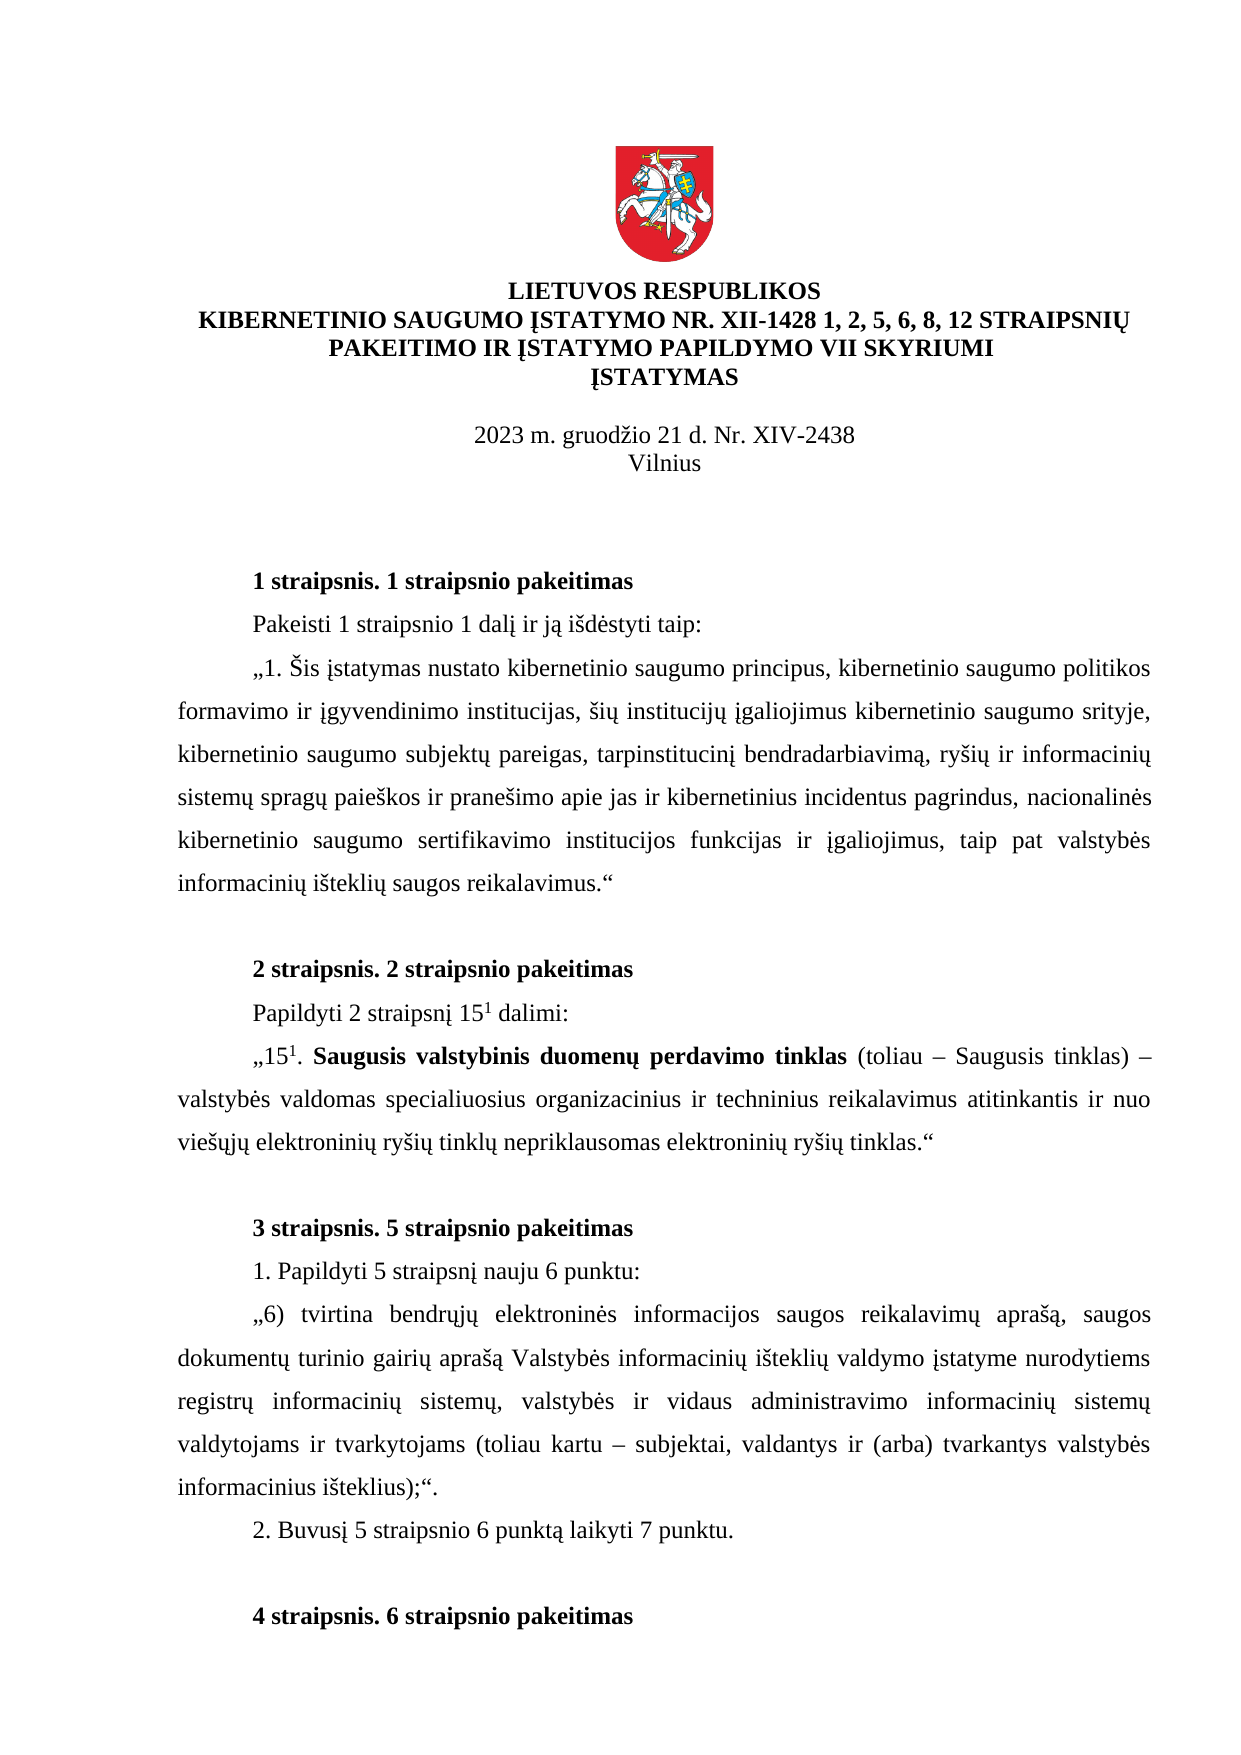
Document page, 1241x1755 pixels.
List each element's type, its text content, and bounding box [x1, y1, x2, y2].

text Vilnius [177, 448, 1152, 477]
text 2 straipsnis. 2 straipsnio pakeitimas [177, 954, 1152, 983]
text Pakeisti 1 straipsnio 1 dalį ir ją išdėstyti taip: [177, 609, 1152, 638]
text „151. Saugusis valstybinis duomenų perdavimo tinklas (toliau – Saugusis tinklas) – valstybės valdomas specialiuosius organizacinius ir techninius reikalavimus atitinkantis ir nuo viešųjų elektroninių ryšių tinklų nepriklausomas elektroninių ryšių tinklas.“ [177, 1041, 1152, 1156]
text „6) tvirtina bendrųjų elektroninės informacijos saugos reikalavimų aprašą, saugos dokumentų turinio gairių aprašą Valstybės informacinių išteklių valdymo įstatyme nurodytiems registrų informacinių sistemų, valstybės ir vidaus administravimo informacinių sistemų valdytojams ir tvarkytojams (toliau kartu – subjektai, valdantys ir (arba) tvarkantys valstybės informacinius išteklius);“. [177, 1299, 1152, 1501]
text LIETUVOS RESPUBLIKOS [177, 276, 1152, 305]
text KIBERNETINIO SAUGUMO ĮSTATYMO NR. XII-1428 1, 2, 5, 6, 8, 12 STRAIPSNIŲ PAKEITIMO IR ĮSTATYMO PAPILDYMO VII SKYRIUMI [177, 305, 1152, 362]
text ĮSTATYMAS [177, 362, 1152, 391]
text 4 straipsnis. 6 straipsnio pakeitimas [177, 1601, 1152, 1630]
text 1 straipsnis. 1 straipsnio pakeitimas [177, 566, 1152, 595]
text 2. Buvusį 5 straipsnio 6 punktą laikyti 7 punktu. [177, 1515, 1152, 1544]
text „1. Šis įstatymas nustato kibernetinio saugumo principus, kibernetinio saugumo politikos formavimo ir įgyvendinimo institucijas, šių institucijų įgaliojimus kibernetinio saugumo srityje, kibernetinio saugumo subjektų pareigas, tarpinstitucinį bendradarbiavimą, ryšių ir informacinių sistemų spragų paieškos ir pranešimo apie jas ir kibernetinius incidentus pagrindus, nacionalinės kibernetinio saugumo sertifikavimo institucijos funkcijas ir įgaliojimus, taip pat valstybės informacinių išteklių saugos reikalavimus.“ [177, 653, 1152, 897]
text 2023 m. gruodžio 21 d. Nr. XIV-2438 [177, 420, 1152, 448]
text 3 straipsnis. 5 straipsnio pakeitimas [177, 1213, 1152, 1242]
text Papildyti 2 straipsnį 151 dalimi: [177, 998, 1152, 1026]
text 1. Papildyti 5 straipsnį nauju 6 punktu: [177, 1256, 1152, 1285]
